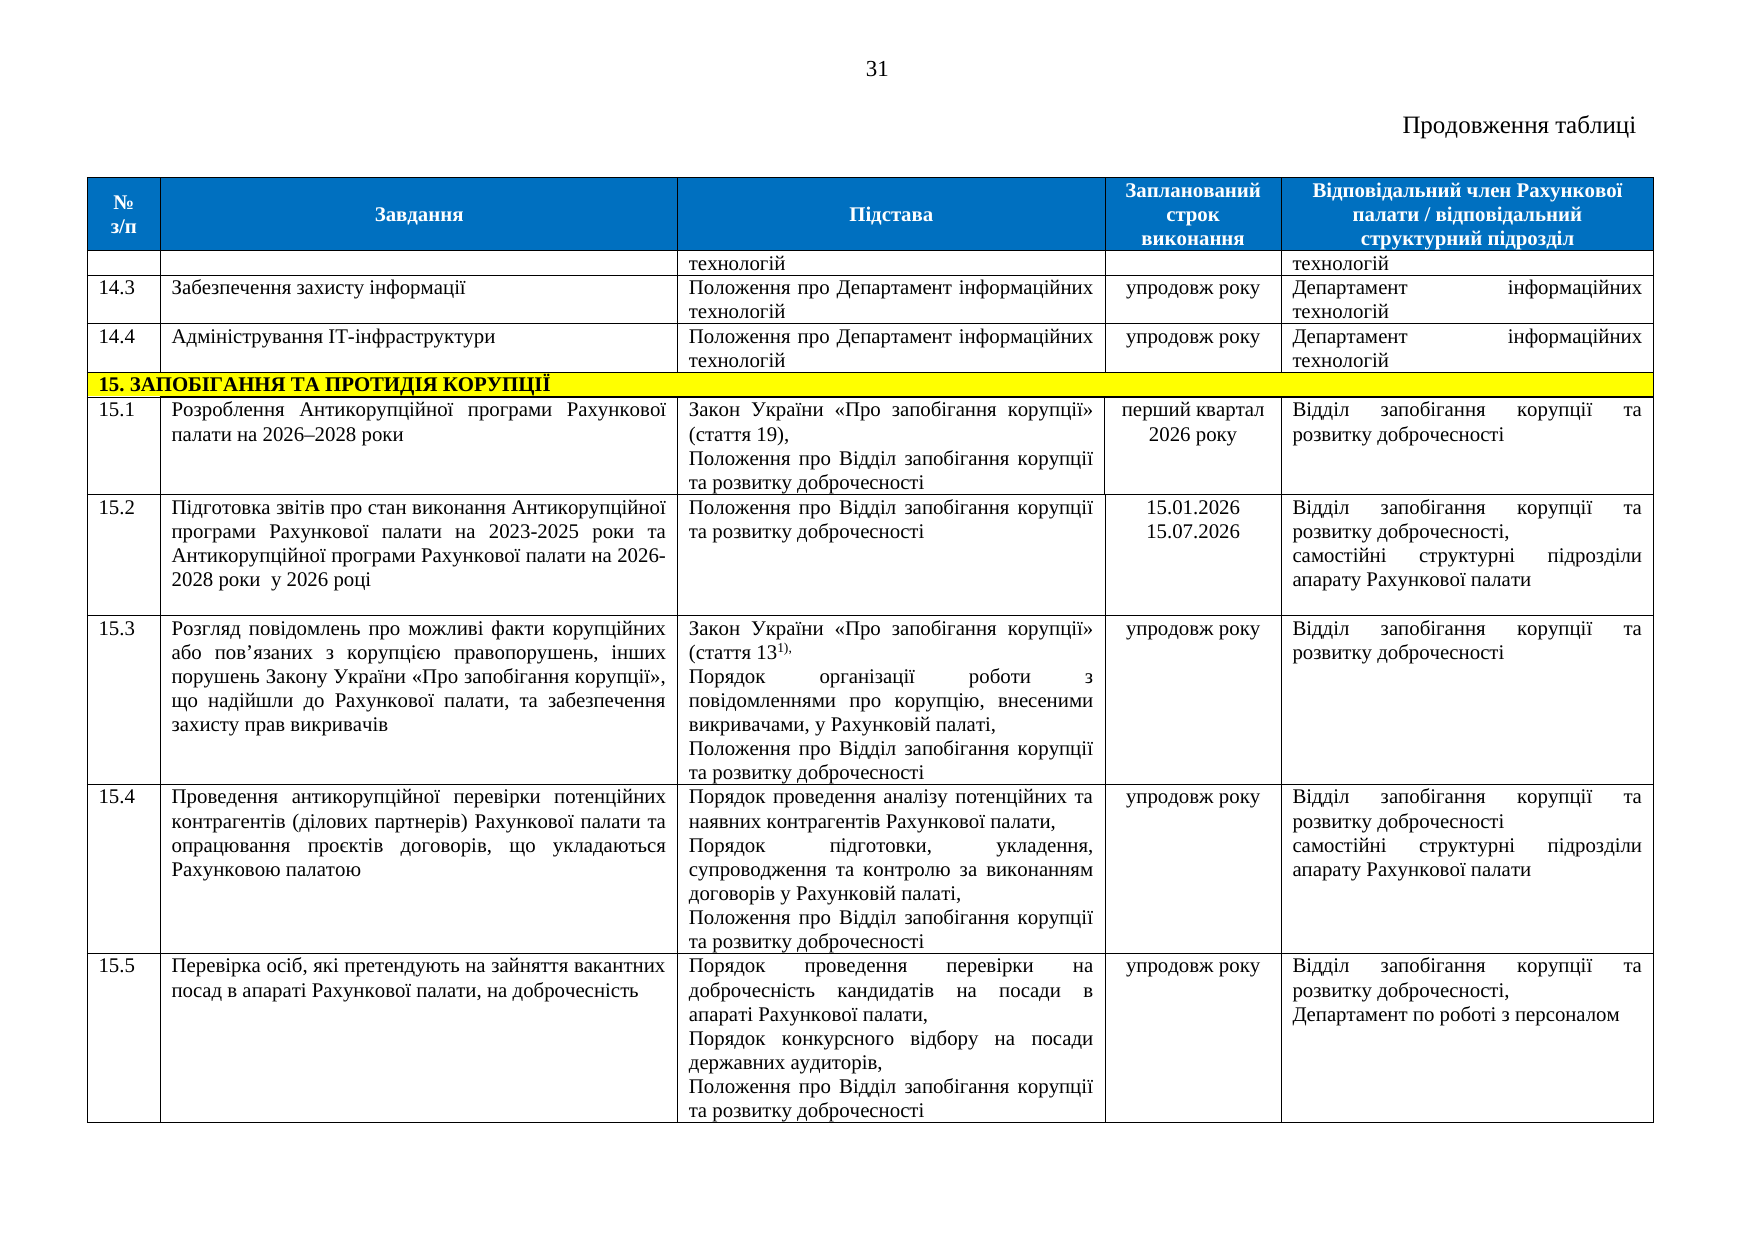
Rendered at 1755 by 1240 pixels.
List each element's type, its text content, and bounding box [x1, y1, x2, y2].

table_cell Закон України «Про запобігання корупції» (стаття 19), Положення про Відділ запобігання корупції та розвитку доброчесності [678, 398, 1104, 494]
table_cell упродовж року [1106, 954, 1281, 1122]
table_cell Адміністрування ІТ-інфраструктури [161, 324, 677, 372]
table_cell Положення про Відділ запобігання корупції та розвитку доброчесності [678, 495, 1105, 615]
table_header Підстава [678, 178, 1105, 250]
table_cell [88, 785, 160, 953]
table_cell Перевірка осіб, які претендують на зайняття вакантних посад в апараті Рахункової палати, на доброчесність [161, 954, 677, 1122]
table_header Запланований строк виконання [1106, 178, 1281, 250]
table_cell Підготовка звітів про стан виконання Антикорупційної програми Рахункової палати на 2023-2025 роки та Антикорупційної програми Рахункової палати на 2026-2028 роки у 2026 році [161, 495, 677, 615]
table_cell [88, 616, 160, 784]
table_cell упродовж року [1106, 785, 1281, 953]
table_cell Відділ запобігання корупції та розвитку доброчесності самостійні структурні підрозділи апарату Рахункової палати [1282, 785, 1653, 953]
table_cell технологій [1282, 251, 1653, 274]
table_cell [88, 324, 160, 372]
table_cell Відділ запобігання корупції та розвитку доброчесності, самостійні структурні підрозділи апарату Рахункової палати [1282, 495, 1653, 615]
table_cell [88, 495, 160, 615]
table_cell [88, 954, 160, 1122]
table_cell 15.01.2026 15.07.2026 [1106, 495, 1281, 615]
table_cell Положення про Департамент інформаційних технологій [678, 324, 1105, 372]
table_cell перший квартал 2026 року [1105, 398, 1281, 494]
table_cell Відділ запобігання корупції та розвитку доброчесності [1282, 398, 1653, 494]
table_header Відповідальний член Рахункової палати / відповідальний структурний підрозділ [1282, 178, 1653, 250]
table_cell [88, 276, 160, 323]
table_cell упродовж року [1106, 616, 1281, 784]
table_cell Закон України «Про запобігання корупції» (стаття 131), Порядок організації роботи з повідомленнями про корупцію, внесеними викривачами, у Рахунковій палаті, Положення про Відділ запобігання корупції та розвитку доброчесності [678, 616, 1105, 784]
table_cell Проведення антикорупційної перевірки потенційних контрагентів (ділових партнерів) Рахункової палати та опрацювання проєктів договорів, що укладаються Рахунковою палатою [161, 785, 677, 953]
table_cell Департамент інформаційних технологій [1282, 324, 1653, 372]
table_cell [1106, 251, 1281, 274]
table_cell Розгляд повідомлень про можливі факти корупційних або пов’язаних з корупцією правопорушень, інших порушень Закону України «Про запобігання корупції», що надійшли до Рахункової палати, та забезпечення захисту прав викривачів [161, 616, 677, 784]
table_cell Порядок проведення перевірки на доброчесність кандидатів на посади в апараті Рахункової палати, Порядок конкурсного відбору на посади державних аудиторів, Положення про Відділ запобігання корупції та розвитку доброчесності [678, 954, 1105, 1122]
table_cell Департамент інформаційних технологій [1282, 276, 1653, 323]
table_cell [88, 251, 160, 274]
table_cell упродовж року [1106, 324, 1281, 372]
table_cell Забезпечення захисту інформації [161, 276, 677, 323]
table_cell [88, 398, 160, 494]
table_cell Відділ запобігання корупції та розвитку доброчесності, Департамент по роботі з персоналом [1282, 954, 1653, 1122]
table_cell 15. ЗАПОБІГАННЯ ТА ПРОТИДІЯ КОРУПЦІЇ [88, 373, 1653, 396]
table_cell Розроблення Антикорупційної програми Рахункової палати на 2026–2028 роки [161, 398, 677, 494]
table_cell Положення про Департамент інформаційних технологій [678, 276, 1105, 323]
table_header № з/п [88, 178, 160, 250]
table_cell [161, 251, 677, 274]
table_cell Відділ запобігання корупції та розвитку доброчесності [1282, 616, 1653, 784]
table_header Завдання [161, 178, 677, 250]
table_cell упродовж року [1106, 276, 1281, 323]
table_cell Порядок проведення аналізу потенційних та наявних контрагентів Рахункової палати, Порядок підготовки, укладення, супроводження та контролю за виконанням договорів у Рахунковій палаті, Положення про Відділ запобігання корупції та розвитку доброчесності [678, 785, 1105, 953]
table_cell технологій [678, 251, 1105, 274]
